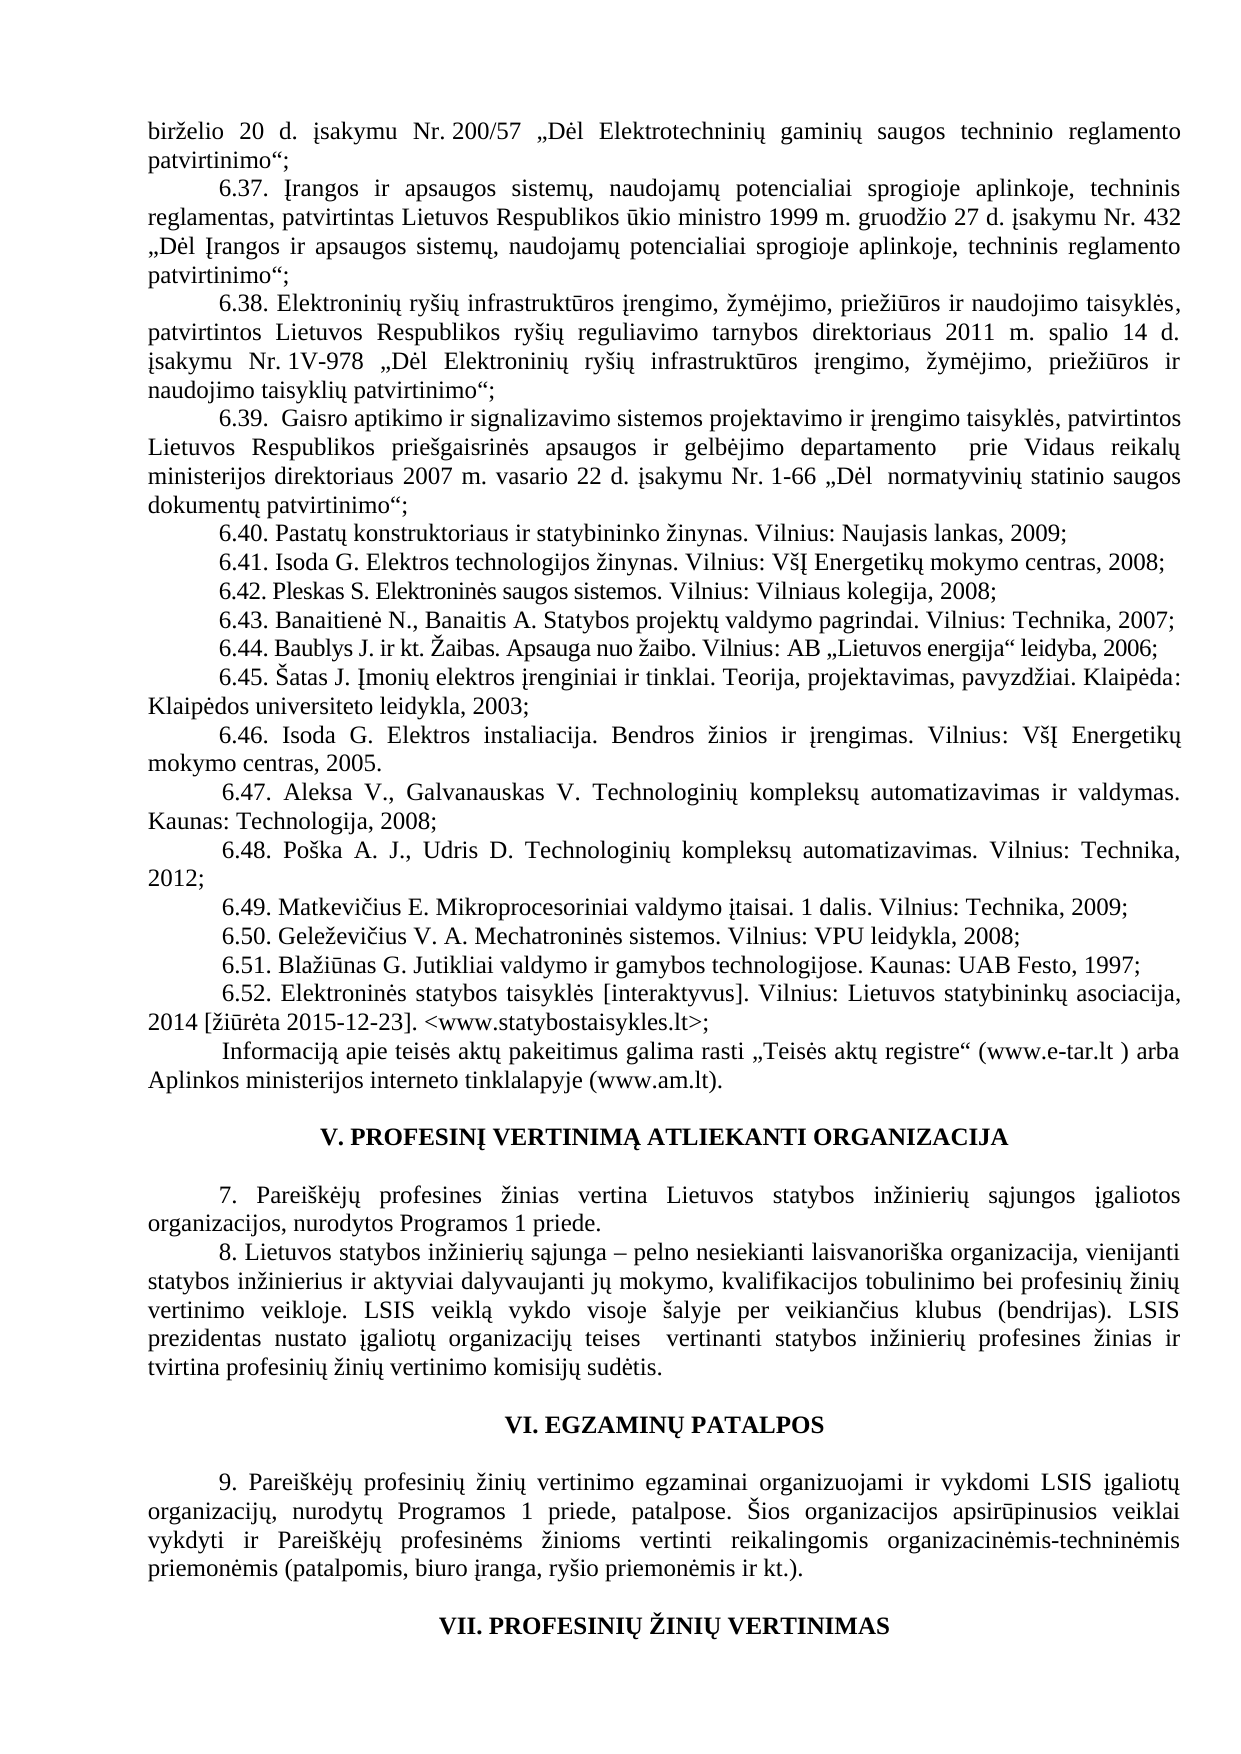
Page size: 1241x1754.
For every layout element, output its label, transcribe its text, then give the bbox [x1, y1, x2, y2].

text 6.50. Geleževičius V. A. Mechatroninės sistemos. Vilnius: VPU leidykla, 2008; [148, 921, 1181, 950]
text 9. Pareiškėjų profesinių žinių vertinimo egzaminai organizuojami ir vykdomi LSIS įgaliotų organizacijų, nurodytų Programos 1 priede, patalpose. Šios organizacijos apsirūpinusios veiklai vykdyti ir Pareiškėjų profesinėms žinioms vertinti reikalingomis organizacinėmis-techninėmis priemonėmis (patalpomis, biuro įranga, ryšio priemonėmis ir kt.). [148, 1467, 1181, 1582]
text 6.38. Elektroninių ryšių infrastruktūros įrengimo, žymėjimo, priežiūros ir naudojimo taisyklės, patvirtintos Lietuvos Respublikos ryšių reguliavimo tarnybos direktoriaus 2011 m. spalio 14 d. įsakymu Nr. 1V-978 „Dėl Elektroninių ryšių infrastruktūros įrengimo, žymėjimo, priežiūros ir naudojimo taisyklių patvirtinimo“; [148, 288, 1181, 403]
text 6.43. Banaitienė N., Banaitis A. Statybos projektų valdymo pagrindai. Vilnius: Technika, 2007; [148, 605, 1181, 633]
text 6.51. Blažiūnas G. Jutikliai valdymo ir gamybos technologijose. Kaunas: UAB Festo, 1997; [148, 950, 1181, 978]
text 7. Pareiškėjų profesines žinias vertina Lietuvos statybos inžinierių sąjungos įgaliotos organizacijos, nurodytos Programos 1 priede. [148, 1180, 1181, 1237]
text 6.44. Baublys J. ir kt. Žaibas. Apsauga nuo žaibo. Vilnius: AB „Lietuvos energija“ leidyba, 2006; [148, 633, 1181, 662]
text VII. PROFESINIŲ ŽINIŲ VERTINIMAS [148, 1611, 1181, 1640]
text VI. EGZAMINŲ PATALPOS [148, 1410, 1181, 1438]
text 6.47. Aleksa V., Galvanauskas V. Technologinių kompleksų automatizavimas ir valdymas. Kaunas: Technologija, 2008; [148, 777, 1181, 835]
text 6.39. Gaisro aptikimo ir signalizavimo sistemos projektavimo ir įrengimo taisyklės, patvirtintos Lietuvos Respublikos priešgaisrinės apsaugos ir gelbėjimo departamento prie Vidaus reikalų ministerijos direktoriaus 2007 m. vasario 22 d. įsakymu Nr. 1-66 „Dėl normatyvinių statinio saugos dokumentų patvirtinimo“; [148, 403, 1181, 518]
text 8. Lietuvos statybos inžinierių sąjunga – pelno nesiekianti laisvanoriška organizacija, vienijanti statybos inžinierius ir aktyviai dalyvaujanti jų mokymo, kvalifikacijos tobulinimo bei profesinių žinių vertinimo veikloje. LSIS veiklą vykdo visoje šalyje per veikiančius klubus (bendrijas). LSIS prezidentas nustato įgaliotų organizacijų teises vertinanti statybos inžinierių profesines žinias ir tvirtina profesinių žinių vertinimo komisijų sudėtis. [148, 1237, 1181, 1381]
text 6.52. Elektroninės statybos taisyklės [interaktyvus]. Vilnius: Lietuvos statybininkų asociacija, 2014 [žiūrėta 2015-12-23]. <www.statybostaisykles.lt>; [148, 978, 1181, 1036]
text 6.48. Poška A. J., Udris D. Technologinių kompleksų automatizavimas. Vilnius: Technika, 2012; [148, 835, 1181, 892]
text 6.49. Matkevičius E. Mikroprocesoriniai valdymo įtaisai. 1 dalis. Vilnius: Technika, 2009; [148, 892, 1181, 921]
text Informaciją apie teisės aktų pakeitimus galima rasti „Teisės aktų registre“ (www.e-tar.lt ) arba Aplinkos ministerijos interneto tinklalapyje (www.am.lt). [148, 1036, 1181, 1093]
text 6.42. Pleskas S. Elektroninės saugos sistemos. Vilnius: Vilniaus kolegija, 2008; [148, 576, 1181, 605]
text 6.37. Įrangos ir apsaugos sistemų, naudojamų potencialiai sprogioje aplinkoje, techninis reglamentas, patvirtintas Lietuvos Respublikos ūkio ministro 1999 m. gruodžio 27 d. įsakymu Nr. 432 „Dėl Įrangos ir apsaugos sistemų, naudojamų potencialiai sprogioje aplinkoje, techninis reglamento patvirtinimo“; [148, 173, 1181, 288]
text V. PROFESINĮ VERTINIMĄ ATLIEKANTI ORGANIZACIJA [148, 1122, 1181, 1151]
text 6.41. Isoda G. Elektros technologijos žinynas. Vilnius: VšĮ Energetikų mokymo centras, 2008; [148, 547, 1181, 576]
text 6.46. Isoda G. Elektros instaliacija. Bendros žinios ir įrengimas. Vilnius: VšĮ Energetikų mokymo centras, 2005. [148, 720, 1181, 777]
text 6.45. Šatas J. Įmonių elektros įrenginiai ir tinklai. Teorija, projektavimas, pavyzdžiai. Klaipėda: Klaipėdos universiteto leidykla, 2003; [148, 662, 1181, 720]
text 6.40. Pastatų konstruktoriaus ir statybininko žinynas. Vilnius: Naujasis lankas, 2009; [148, 518, 1181, 547]
text birželio 20 d. įsakymu Nr. 200/57 „Dėl Elektrotechninių gaminių saugos techninio reglamento patvirtinimo“; [148, 116, 1181, 173]
